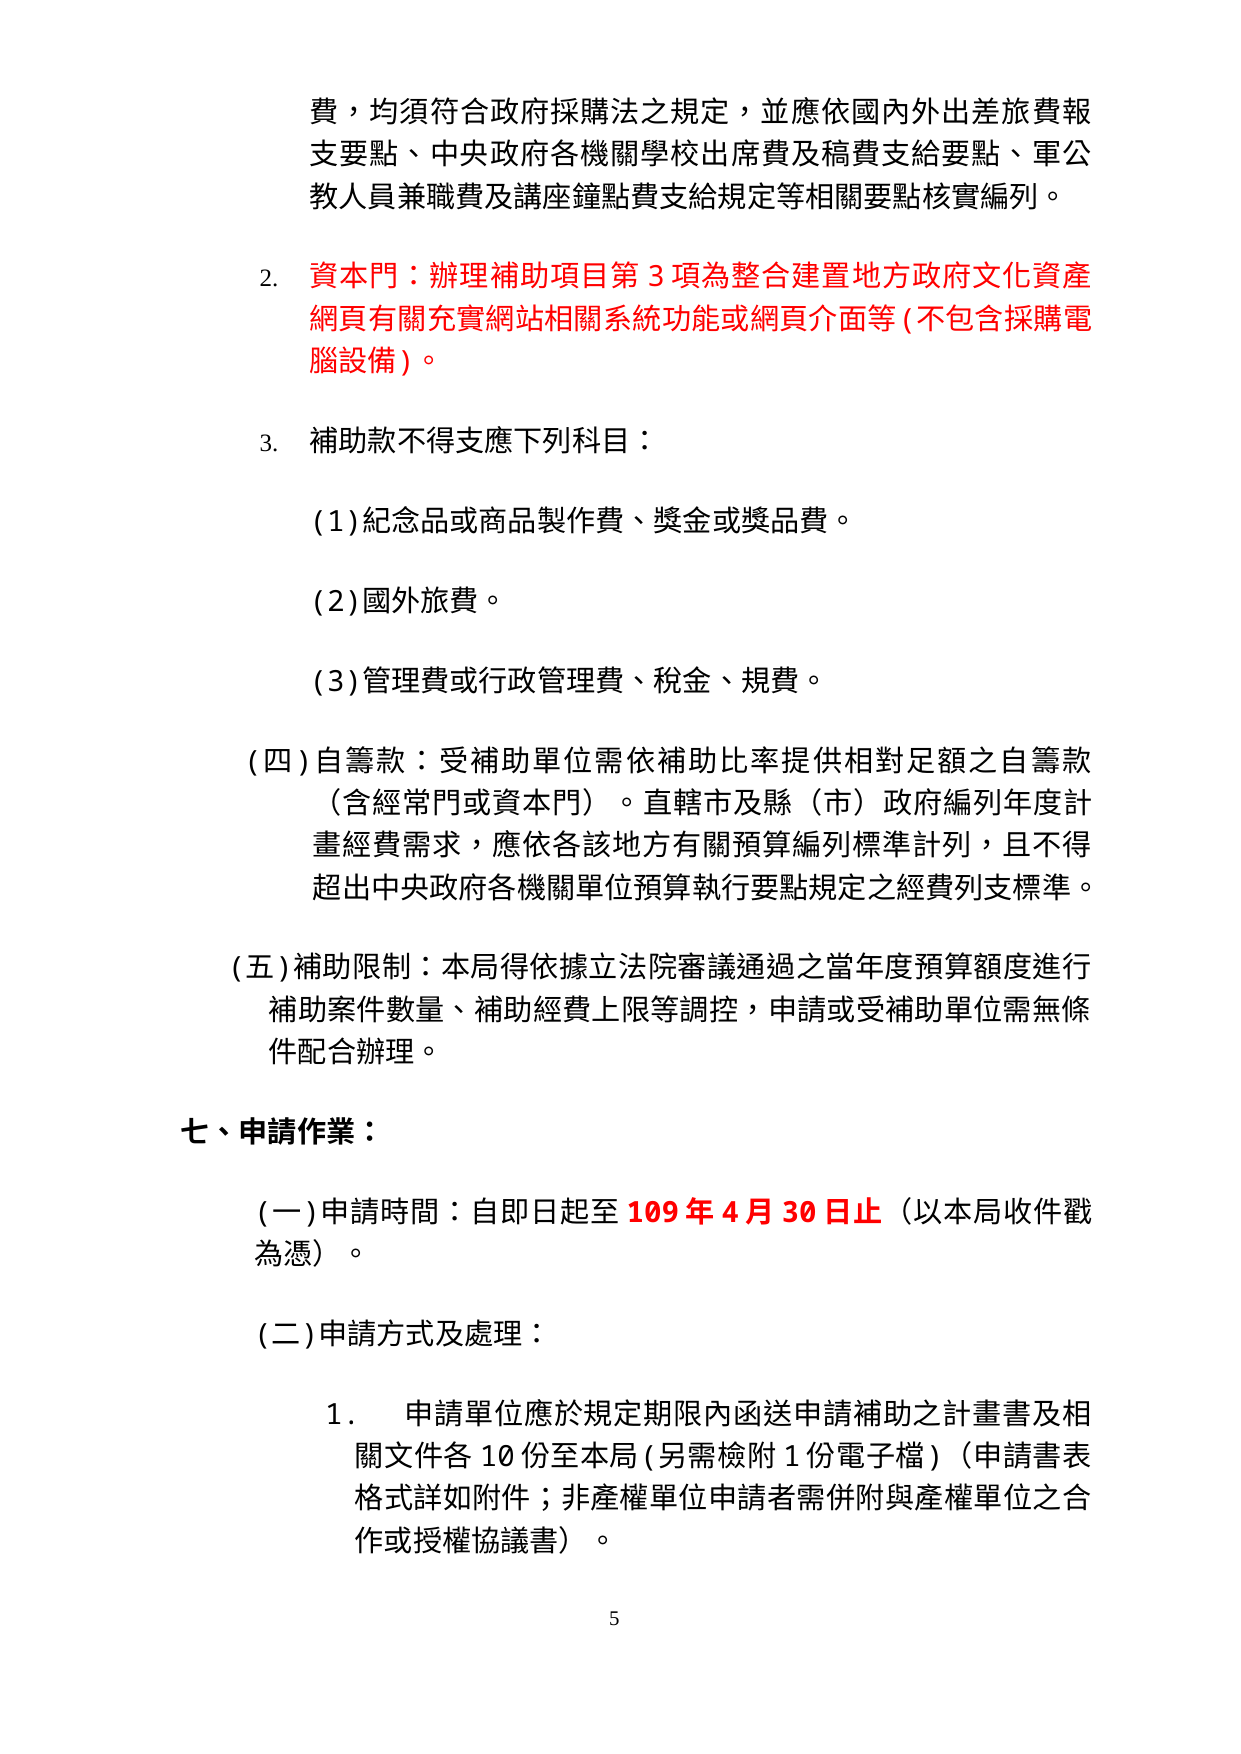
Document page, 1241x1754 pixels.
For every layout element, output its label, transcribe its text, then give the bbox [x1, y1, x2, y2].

list (2)國外旅費。 [259, 577, 1092, 620]
list (一)申請時間：自即日起至109年4月30日止（以本局收件戳為憑）。 [180, 1188, 1092, 1273]
list 補助款不得支應下列科目： [259, 418, 1092, 460]
text (四)自籌款：受補助單位需依補助比率提供相對足額之自籌款（含經常門或資本門）。直轄市及縣（市）政府編列年度計畫經費需求，應依各該地方有關預算編列標準計列，且不得超出中央政府各機關單位預算執行要點規定之經費列支標準。 [224, 737, 1092, 906]
list (二)申請方式及處理： [180, 1310, 1092, 1353]
text (五)補助限制：本局得依據立法院審議通過之當年度預算額度進行補助案件數量、補助經費上限等調控，申請或受補助單位需無條件配合辦理。 [210, 944, 1092, 1071]
list 費，均須符合政府採購法之規定，並應依國內外出差旅費報支要點、中央政府各機關學校出席費及稿費支給要點、軍公教人員兼職費及講座鐘點費支給規定等相關要點核實編列。 [259, 89, 1092, 216]
list 資本門：辦理補助項目第3項為整合建置地方政府文化資產網頁有關充實網站相關系統功能或網頁介面等(不包含採購電腦設備)。 [259, 253, 1092, 380]
list (3)管理費或行政管理費、稅金、規費。 [259, 657, 1092, 700]
list 申請單位應於規定期限內函送申請補助之計畫書及相關文件各10份至本局(另需檢附1份電子檔)（申請書表格式詳如附件；非產權單位申請者需併附與產權單位之合作或授權協議書）。 [325, 1390, 1092, 1560]
list 七、申請作業： [180, 1108, 1092, 1151]
list (1)紀念品或商品製作費、獎金或獎品費。 [259, 497, 1092, 540]
